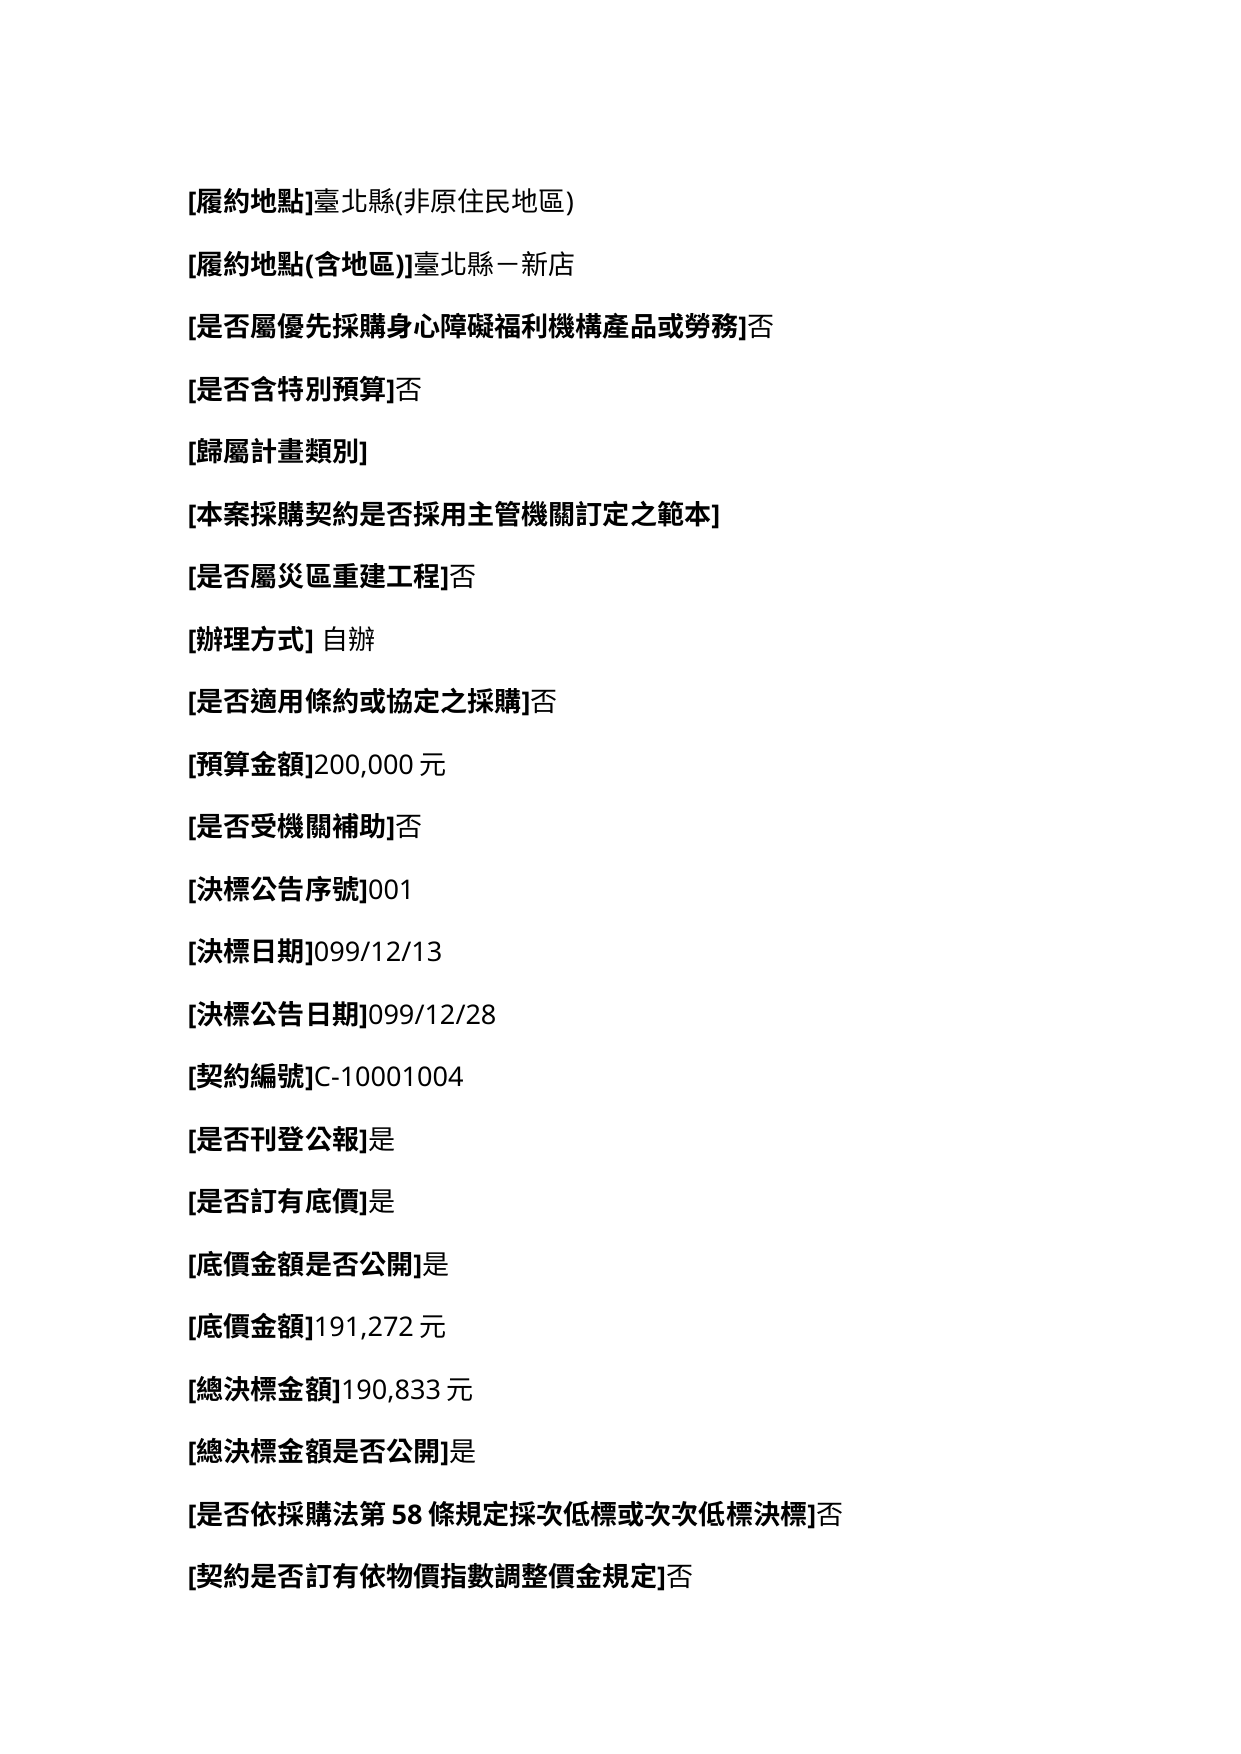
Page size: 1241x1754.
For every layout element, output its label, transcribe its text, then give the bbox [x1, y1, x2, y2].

text [履約地點]臺北縣(非原住民地區) [履約地點(含地區)]臺北縣－新店 [是否屬優先採購身心障礙福利機構產品或勞務]否 [是否含特別預算]否 [歸屬計畫類別] [本案採購契約是否採用主管機關訂定之範本] [是否屬災區重建工程]否 [辦理方式] 自辦 [是否適用條約或協定之採購]否 [預算金額]200,000元 [是否受機關補助]否 [決標公告序號]001 [決標日期]099/12/13 [決標公告日期]099/12/28 [契約編號]C-10001004 [是否刊登公報]是 [是否訂有底價]是 [底價金額是否公開]是 [底價金額]191,272元 [總決標金額]190,833元 [總決標金額是否公開]是 [是否依採購法第58條規定採次低標或次次低標決標]否 [契約是否訂有依物價指數調整價金規定]否 [187, 158, 1053, 1596]
